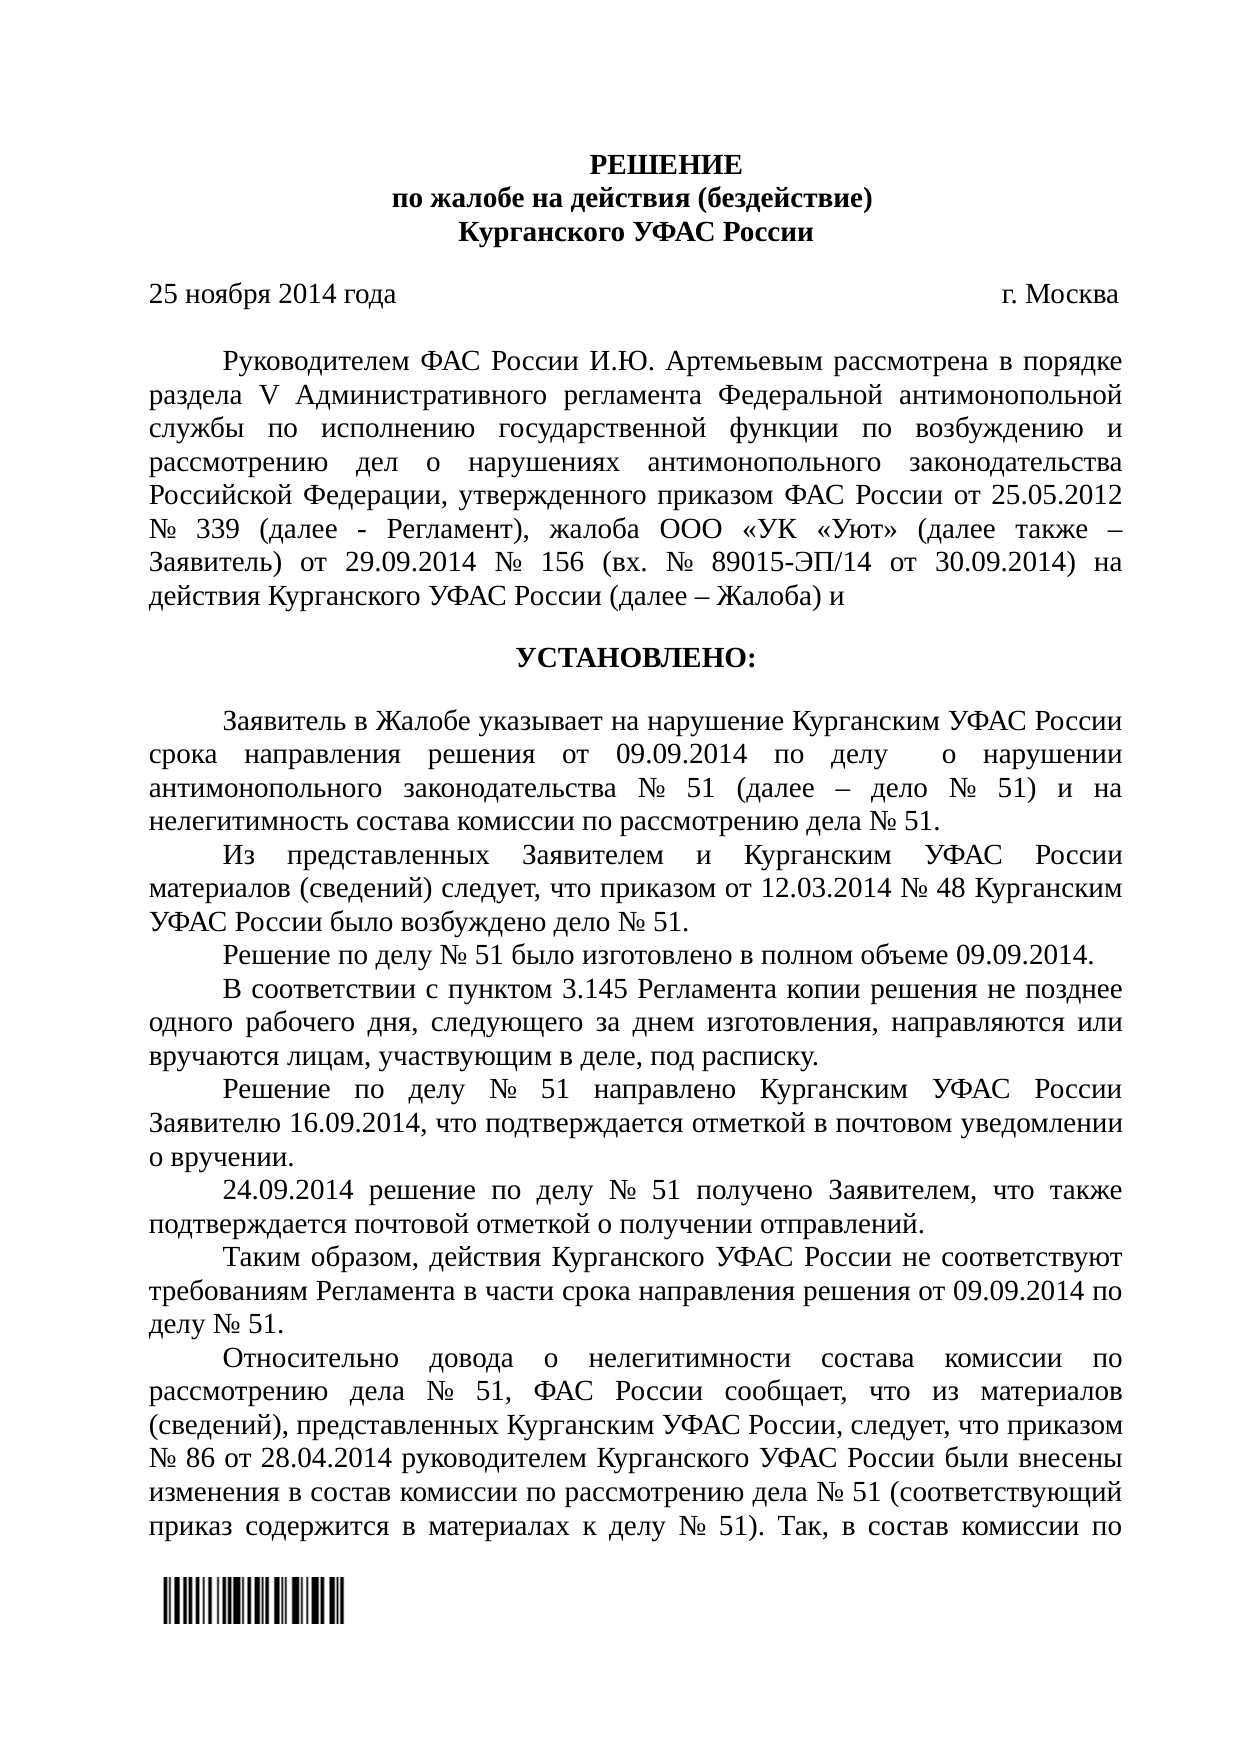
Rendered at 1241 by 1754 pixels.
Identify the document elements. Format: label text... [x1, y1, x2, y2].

text по жалобе на действия (бездействие) [148, 180, 1123, 214]
picture [148, 1577, 362, 1624]
text Курганского УФАС России [148, 214, 1123, 247]
text Из представленных Заявителем и Курганским УФАС России материалов (сведений) следует, что приказом от 12.03.2014 № 48 Курганским УФАС России было возбуждено дело № 51. [148, 837, 1123, 937]
text В соответствии с пунктом 3.145 Регламента копии решения не позднее одного рабочего дня, следующего за днем изготовления, направляются или вручаются лицам, участвующим в деле, под расписку. [148, 971, 1123, 1072]
text УСТАНОВЛЕНО: [148, 640, 1123, 674]
text Относительно довода о нелегитимности состава комиссии по рассмотрению дела № 51, ФАС России сообщает, что из материалов (сведений), представленных Курганским УФАС России, следует, что приказом № 86 от 28.04.2014 руководителем Курганского УФАС России были внесены изменения в состав комиссии по рассмотрению дела № 51 (соответствующий приказ содержится в материалах к делу № 51). Так, в состав комиссии по [148, 1340, 1123, 1541]
text Таким образом, действия Курганского УФАС России не соответствуют требованиям Регламента в части срока направления решения от 09.09.2014 по делу № 51. [148, 1239, 1123, 1340]
text Заявитель в Жалобе указывает на нарушение Курганским УФАС России срока направления решения от 09.09.2014 по делу о нарушении антимонопольного законодательства № 51 (далее – дело № 51) и на нелегитимность состава комиссии по рассмотрению дела № 51. [148, 703, 1123, 837]
text 24.09.2014 решение по делу № 51 получено Заявителем, что также подтверждается почтовой отметкой о получении отправлений. [148, 1172, 1123, 1239]
text РЕШЕНИЕ [209, 147, 1123, 180]
text Решение по делу № 51 направлено Курганским УФАС России Заявителю 16.09.2014, что подтверждается отметкой в почтовом уведомлении о вручении. [148, 1072, 1123, 1172]
text Руководителем ФАС России И.Ю. Артемьевым рассмотрена в порядке раздела V Административного регламента Федеральной антимонопольной службы по исполнению государственной функции по возбуждению и рассмотрению дел о нарушениях антимонопольного законодательства Российской Федерации, утвержденного приказом ФАС России от 25.05.2012 № 339 (далее - Регламент), жалоба ООО «УК «Уют» (далее также – Заявитель) от 29.09.2014 № 156 (вх. № 89015-ЭП/14 от 30.09.2014) на действия Курганского УФАС России (далее – Жалоба) и [148, 343, 1123, 612]
text Решение по делу № 51 было изготовлено в полном объеме 09.09.2014. [148, 937, 1123, 971]
text 25 ноября 2014 года г. Москва [148, 276, 1123, 310]
